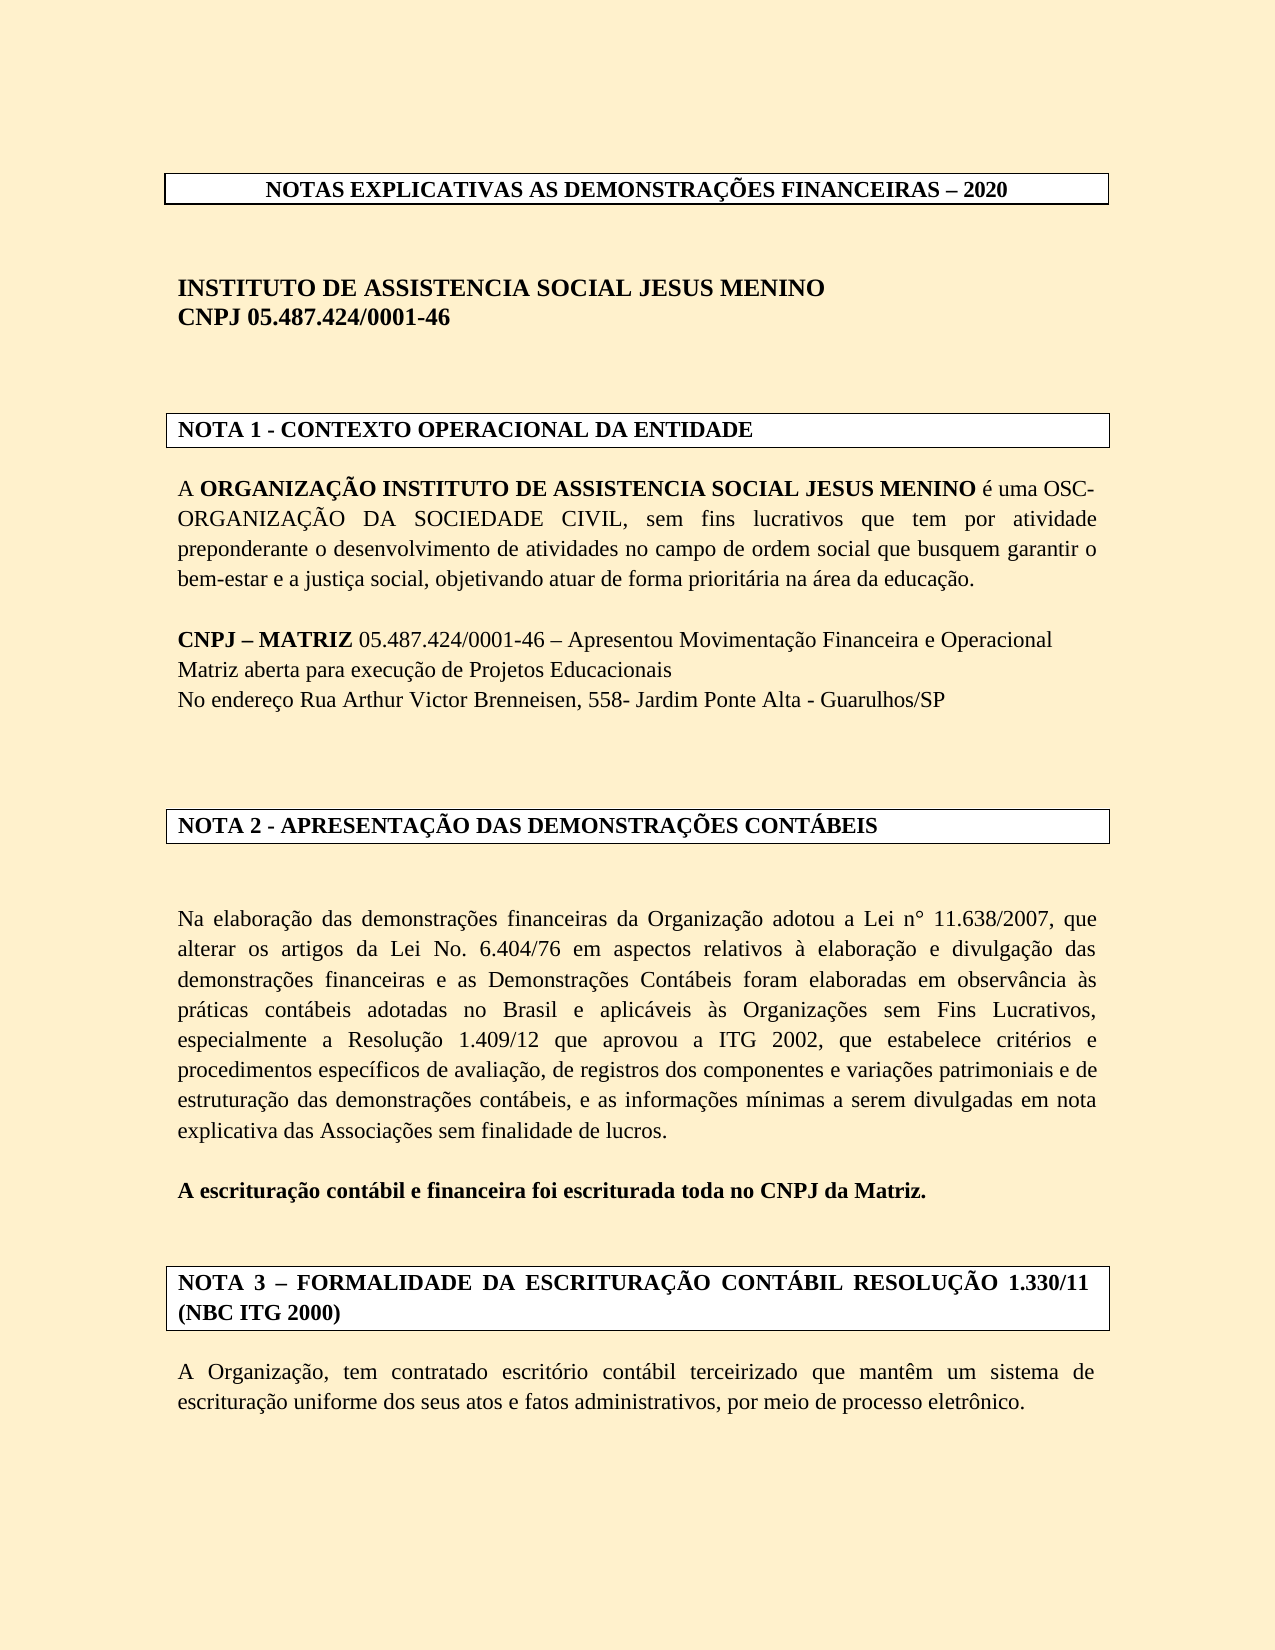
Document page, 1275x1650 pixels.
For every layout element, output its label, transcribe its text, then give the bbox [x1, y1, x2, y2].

text NOTA 2 - APRESENTAÇÃO DAS DEMONSTRAÇÕES CONTÁBEIS [178, 812, 1109, 838]
text NOTA 3 – FORMALIDADE DA ESCRITURAÇÃO CONTÁBIL RESOLUÇÃO 1.330/11 (NBC ITG 2000) [178, 1269, 1109, 1326]
text NOTA 1 - CONTEXTO OPERACIONAL DA ENTIDADE [178, 416, 1109, 443]
text NOTAS EXPLICATIVAS AS DEMONSTRAÇÕES FINANCEIRAS – 2020 [265, 176, 1108, 203]
